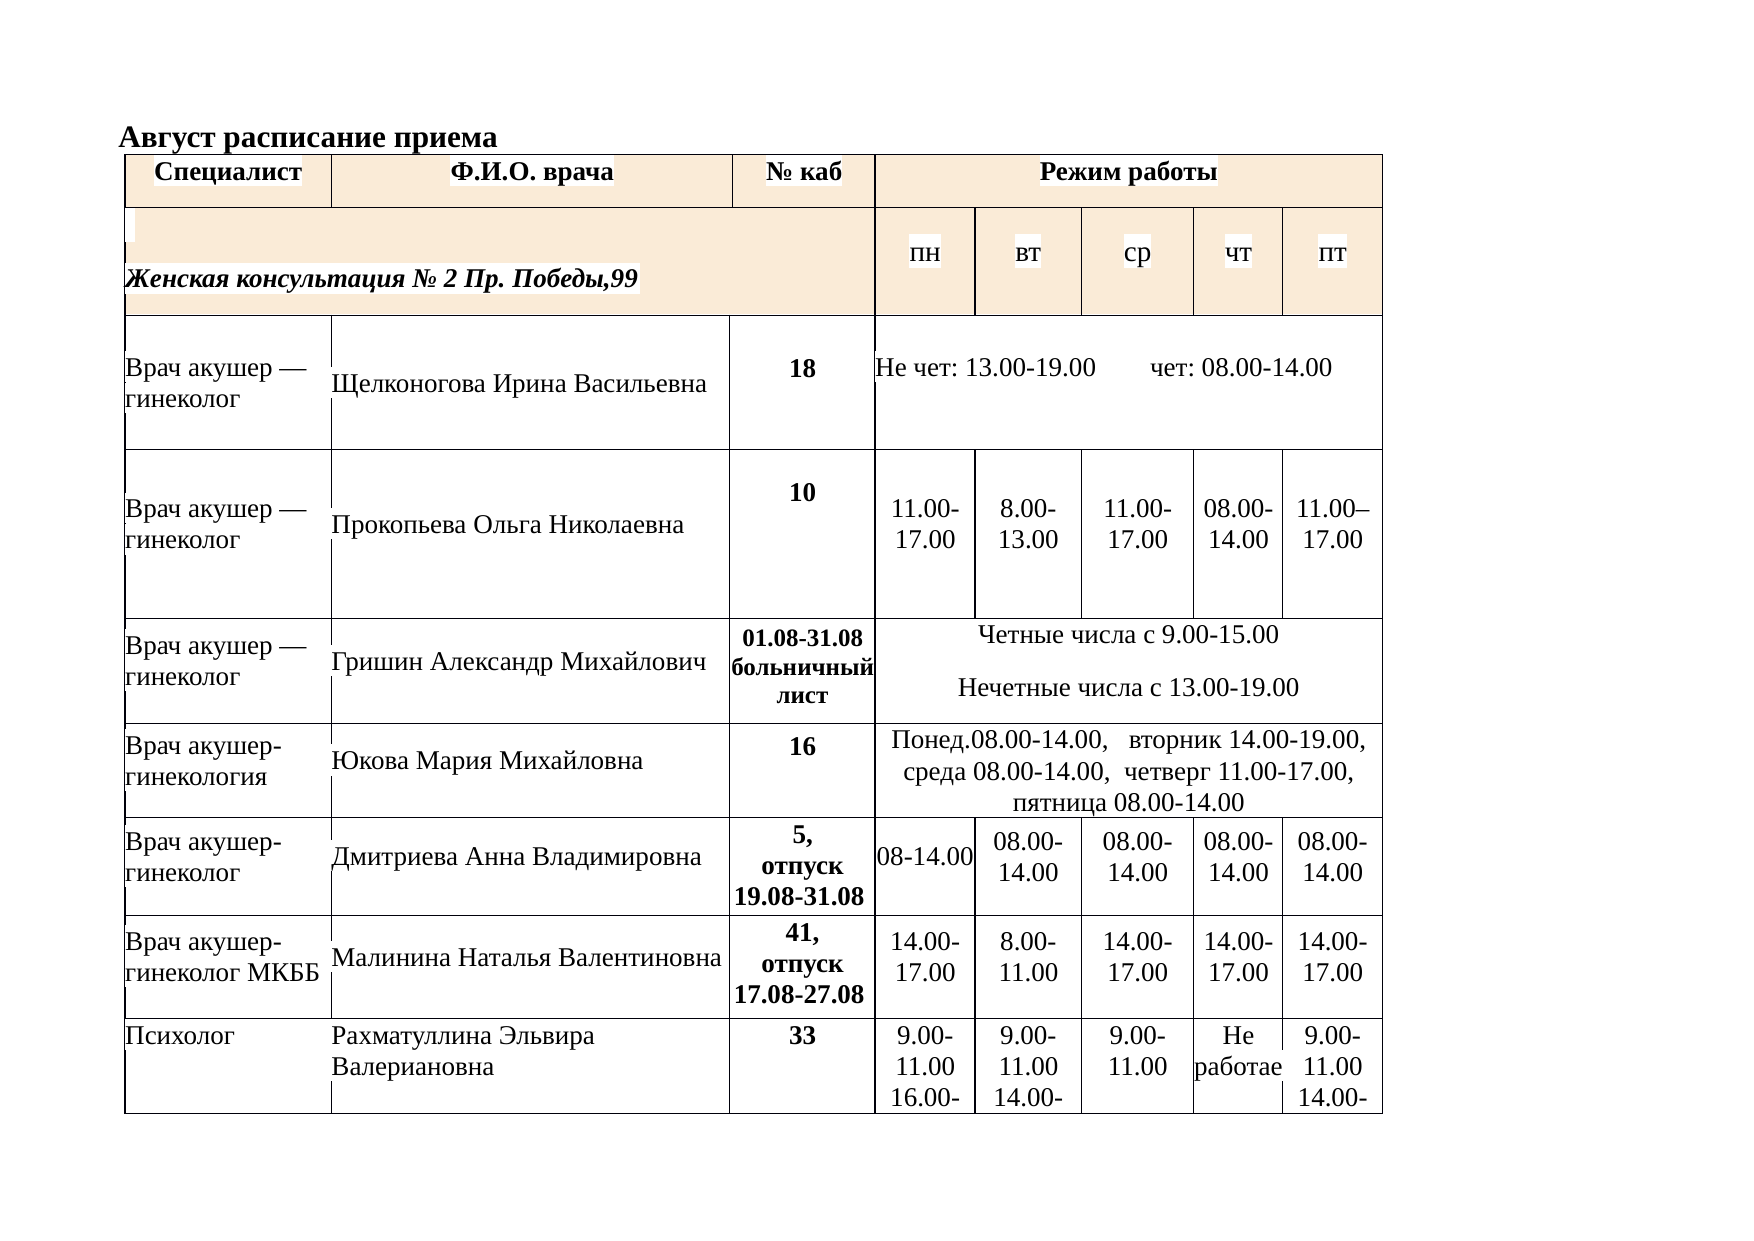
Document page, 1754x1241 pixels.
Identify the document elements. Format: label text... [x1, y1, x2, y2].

table_cell чт [1194, 208, 1282, 314]
table_cell Врач акушер-гинеколог [126, 818, 331, 914]
table_header Режим работы [876, 155, 1382, 207]
table_cell 18 [730, 316, 874, 449]
table_cell вт [976, 208, 1081, 314]
table_cell Щелконогова Ирина Васильевна [332, 316, 729, 449]
table_cell Гришин Александр Михайлович [332, 619, 729, 723]
table_cell Юкова Мария Михайловна [332, 724, 729, 817]
table_cell 11.00-17.00 [876, 450, 974, 618]
table_cell Врач акушер — гинеколог [126, 316, 331, 449]
table_cell 41, отпуск 17.08-27.08 [730, 916, 874, 1018]
table_header Специалист [126, 155, 331, 207]
table_cell Женская консультация № 2 Пр. Победы,99 [126, 208, 874, 314]
table_cell 16 [730, 724, 874, 817]
table_header Ф.И.О. врача [332, 155, 732, 207]
table_cell Рахматуллина Эльвира Валериановна [332, 1019, 729, 1112]
table_cell Малинина Наталья Валентиновна [332, 916, 729, 1018]
table_cell 01.08-31.08 больничный лист [730, 619, 874, 723]
table_cell Дмитриева Анна Владимировна [332, 818, 729, 914]
table_cell пт [1283, 208, 1382, 314]
table_cell 08.00-14.00 [976, 818, 1081, 914]
text Август расписание приема [118, 118, 1636, 154]
table_cell 14.00-17.00 [876, 916, 974, 1018]
table_cell ср [1082, 208, 1193, 314]
table_cell Врач акушер — гинеколог [126, 619, 331, 723]
table_cell 11.00–17.00 [1283, 450, 1382, 618]
table_cell 9.00-11.00 14.00- [1283, 1019, 1382, 1112]
table_cell 08.00-14.00 [1283, 818, 1382, 914]
table_header № каб [733, 155, 874, 207]
table_cell 9.00-11.00 [1082, 1019, 1193, 1112]
table_cell 08.00-14.00 [1082, 818, 1193, 914]
table_cell 9.00-11.00 14.00- [976, 1019, 1081, 1112]
table_cell Психолог [126, 1019, 331, 1112]
table_cell 08-14.00 [876, 818, 974, 914]
table_cell 9.00-11.00 16.00- [876, 1019, 974, 1112]
table_cell пн [876, 208, 974, 314]
table_cell Врач акушер-гинеколог МКББ [126, 916, 331, 1018]
table_cell 11.00-17.00 [1082, 450, 1193, 618]
table_cell Понед.08.00-14.00, вторник 14.00-19.00, среда 08.00-14.00, четверг 11.00-17.00, пятница 08.00-14.00 [876, 724, 1382, 817]
table_cell 14.00-17.00 [1283, 916, 1382, 1018]
table_cell 08.00-14.00 [1194, 818, 1282, 914]
table_cell 8.00-11.00 [976, 916, 1081, 1018]
table_cell Врач акушер — гинеколог [126, 450, 331, 618]
table_cell 8.00-13.00 [976, 450, 1081, 618]
table_cell Не чет: 13.00-19.00 чет: 08.00-14.00 [876, 316, 1382, 449]
table_cell 5, отпуск 19.08-31.08 [730, 818, 874, 914]
table_cell Четные числа с 9.00-15.00 Нечетные числа с 13.00-19.00 [876, 619, 1382, 723]
table_cell 10 [730, 450, 874, 618]
table_cell 08.00-14.00 [1194, 450, 1282, 618]
table_cell Врач акушер-гинекология [126, 724, 331, 817]
table_cell 33 [730, 1019, 874, 1112]
table_cell Не работае [1194, 1019, 1282, 1112]
table_cell 14.00-17.00 [1194, 916, 1282, 1018]
table_cell 14.00-17.00 [1082, 916, 1193, 1018]
table_cell Прокопьева Ольга Николаевна [332, 450, 729, 618]
